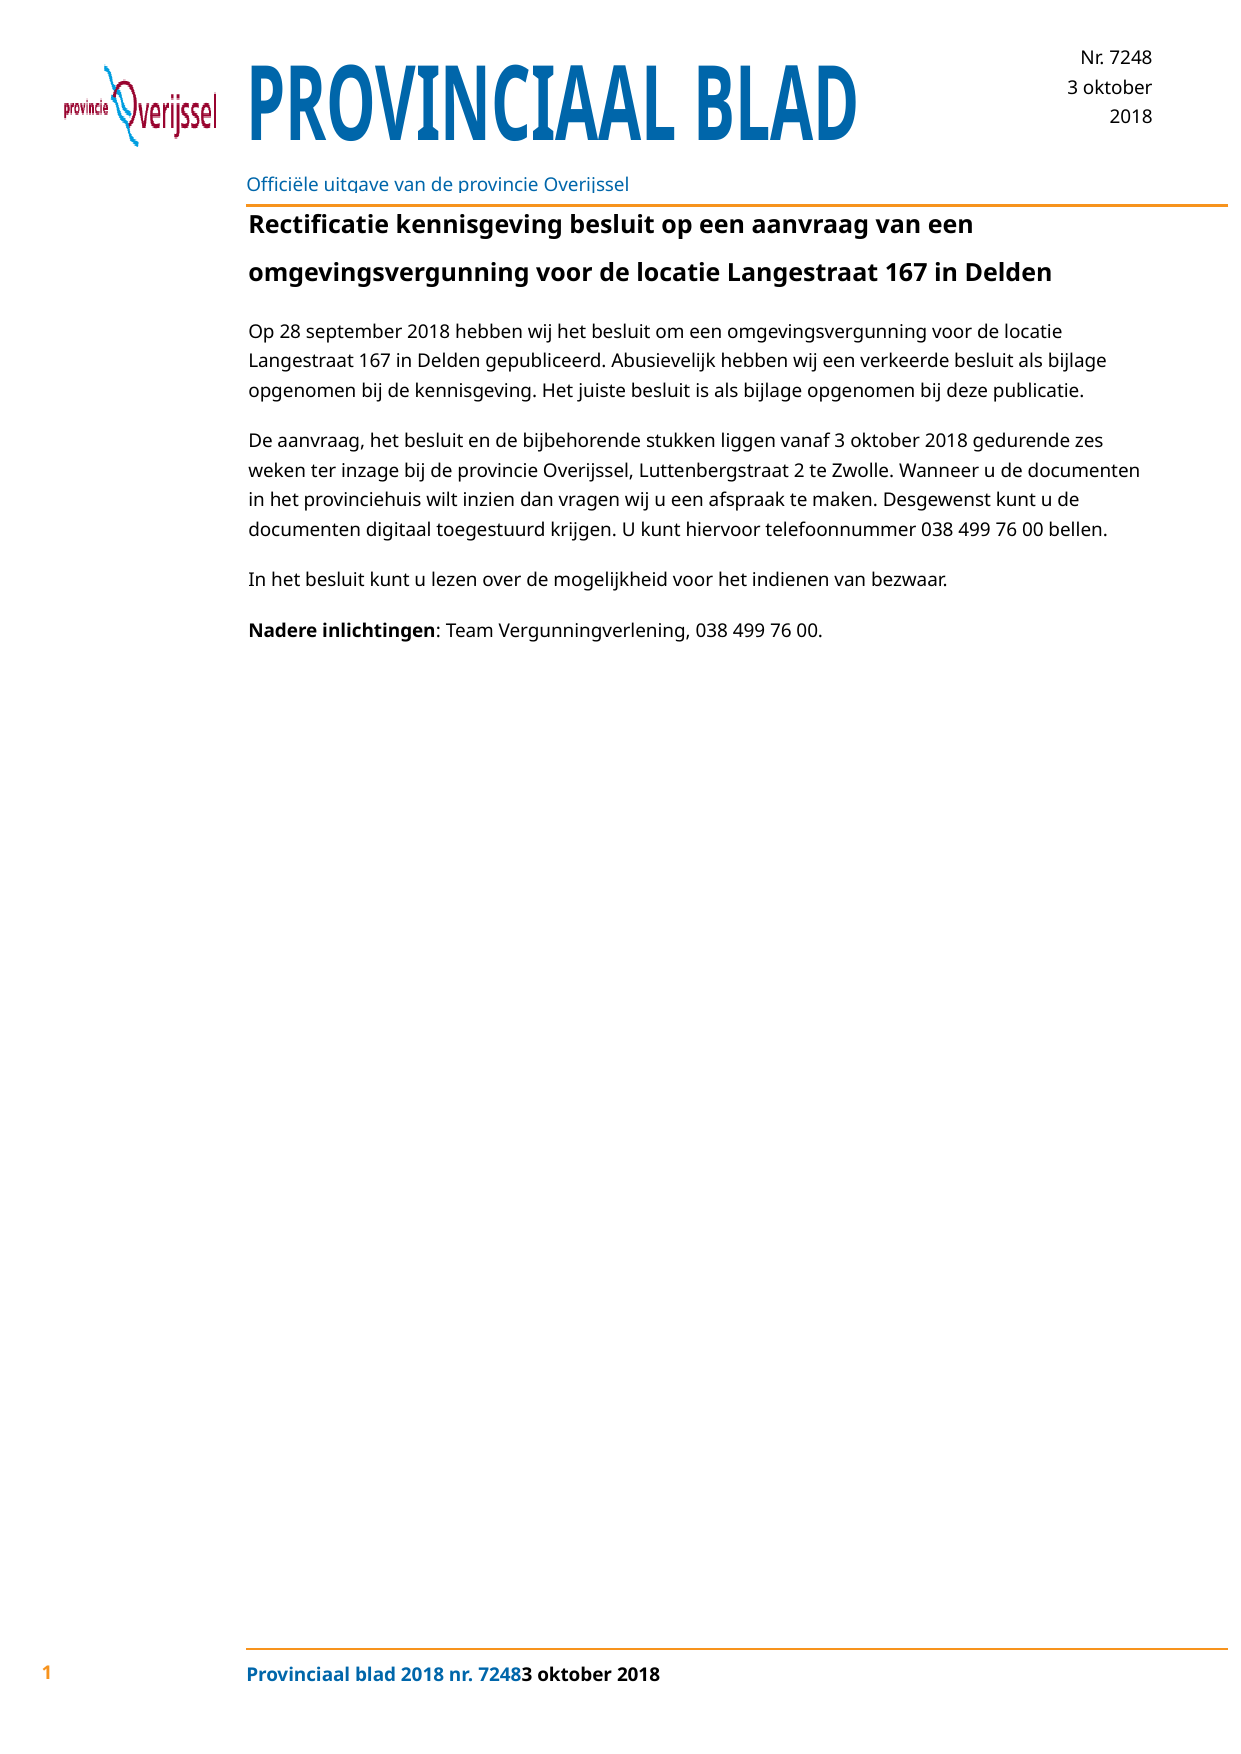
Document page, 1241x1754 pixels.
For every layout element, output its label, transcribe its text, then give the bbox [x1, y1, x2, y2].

text Rectificatie kennisgeving besluit op een aanvraag van een omgevingsvergunning voor de locatie Langestraat 167 in Delden [248, 207, 1152, 288]
picture [41, 47, 231, 172]
text Op 28 september 2018 hebben wij het besluit om een omgevingsvergunning voor de locatie Langestraat 167 in Delden gepubliceerd. Abusievelijk hebben wij een verkeerde besluit als bijlage opgenomen bij de kennisgeving. Het juiste besluit is als bijlage opgenomen bij deze publicatie. [248, 318, 1152, 403]
text Nadere inlichtingen: Team Vergunningverlening, 038 499 76 00. [248, 617, 1152, 643]
text In het besluit kunt u lezen over de mogelijkheid voor het indienen van bezwaar. [248, 567, 1152, 592]
text De aanvraag, het besluit en de bijbehorende stukken liggen vanaf 3 oktober 2018 gedurende zes weken ter inzage bij de provincie Overijssel, Luttenbergstraat 2 te Zwolle. Wanneer u de documenten in het provinciehuis wilt inzien dan vragen wij u een afspraak te maken. Desgewenst kunt u de documenten digitaal toegestuurd krijgen. U kunt hiervoor telefoonnummer 038 499 76 00 bellen. [248, 427, 1152, 542]
